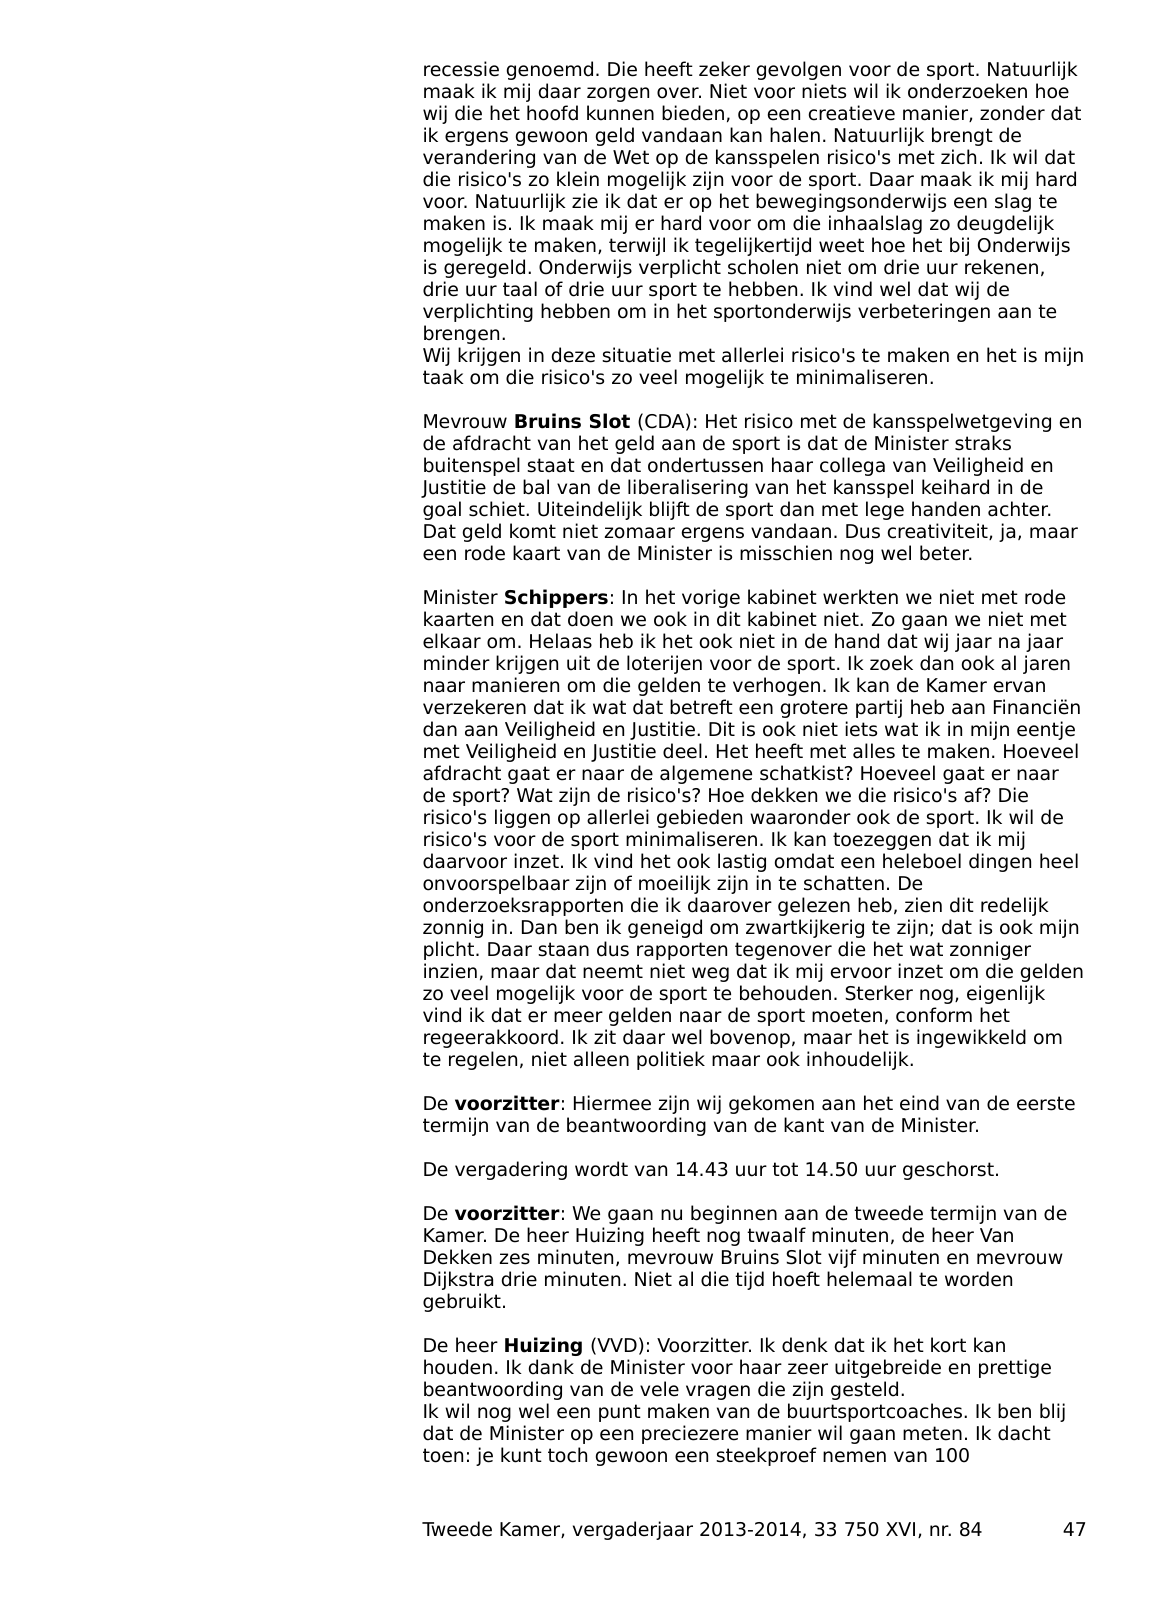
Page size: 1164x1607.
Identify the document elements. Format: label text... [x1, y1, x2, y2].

text Wij krijgen in deze situatie met allerlei risico's te maken en het is mijn taak om die risico's zo veel mogelijk te minimaliseren. [422, 345, 1087, 389]
text recessie genoemd. Die heeft zeker gevolgen voor de sport. Natuurlijk maak ik mij daar zorgen over. Niet voor niets wil ik onderzoeken hoe wij die het hoofd kunnen bieden, op een creatieve manier, zonder dat ik ergens gewoon geld vandaan kan halen. Natuurlijk brengt de verandering van de Wet op de kansspelen risico's met zich. Ik wil dat die risico's zo klein mogelijk zijn voor de sport. Daar maak ik mij hard voor. Natuurlijk zie ik dat er op het bewegingsonderwijs een slag te maken is. Ik maak mij er hard voor om die inhaalslag zo deugdelijk mogelijk te maken, terwijl ik tegelijkertijd weet hoe het bij Onderwijs is geregeld. Onderwijs verplicht scholen niet om drie uur rekenen, drie uur taal of drie uur sport te hebben. Ik vind wel dat wij de verplichting hebben om in het sportonderwijs verbeteringen aan te brengen. [422, 59, 1087, 345]
text De heer Huizing (VVD): Voorzitter. Ik denk dat ik het kort kan houden. Ik dank de Minister voor haar zeer uitgebreide en prettige beantwoording van de vele vragen die zijn gesteld. [422, 1335, 1087, 1401]
text Ik wil nog wel een punt maken van de buurtsportcoaches. Ik ben blij dat de Minister op een preciezere manier wil gaan meten. Ik dacht toen: je kunt toch gewoon een steekproef nemen van 100 [422, 1401, 1087, 1467]
text De voorzitter: We gaan nu beginnen aan de tweede termijn van de Kamer. De heer Huizing heeft nog twaalf minuten, de heer Van Dekken zes minuten, mevrouw Bruins Slot vijf minuten en mevrouw Dijkstra drie minuten. Niet al die tijd hoeft helemaal te worden gebruikt. [422, 1203, 1087, 1313]
text De vergadering wordt van 14.43 uur tot 14.50 uur geschorst. [422, 1159, 1087, 1181]
text Minister Schippers: In het vorige kabinet werkten we niet met rode kaarten en dat doen we ook in dit kabinet niet. Zo gaan we niet met elkaar om. Helaas heb ik het ook niet in de hand dat wij jaar na jaar minder krijgen uit de loterijen voor de sport. Ik zoek dan ook al jaren naar manieren om die gelden te verhogen. Ik kan de Kamer ervan verzekeren dat ik wat dat betreft een grotere partij heb aan Financiën dan aan Veiligheid en Justitie. Dit is ook niet iets wat ik in mijn eentje met Veiligheid en Justitie deel. Het heeft met alles te maken. Hoeveel afdracht gaat er naar de algemene schatkist? Hoeveel gaat er naar de sport? Wat zijn de risico's? Hoe dekken we die risico's af? Die risico's liggen op allerlei gebieden waaronder ook de sport. Ik wil de risico's voor de sport minimaliseren. Ik kan toezeggen dat ik mij daarvoor inzet. Ik vind het ook lastig omdat een heleboel dingen heel onvoorspelbaar zijn of moeilijk zijn in te schatten. De onderzoeksrapporten die ik daarover gelezen heb, zien dit redelijk zonnig in. Dan ben ik geneigd om zwartkijkerig te zijn; dat is ook mijn plicht. Daar staan dus rapporten tegenover die het wat zonniger inzien, maar dat neemt niet weg dat ik mij ervoor inzet om die gelden zo veel mogelijk voor de sport te behouden. Sterker nog, eigenlijk vind ik dat er meer gelden naar de sport moeten, conform het regeerakkoord. Ik zit daar wel bovenop, maar het is ingewikkeld om te regelen, niet alleen politiek maar ook inhoudelijk. [422, 587, 1087, 1071]
text Mevrouw Bruins Slot (CDA): Het risico met de kansspelwetgeving en de afdracht van het geld aan de sport is dat de Minister straks buitenspel staat en dat ondertussen haar collega van Veiligheid en Justitie de bal van de liberalisering van het kansspel keihard in de goal schiet. Uiteindelijk blijft de sport dan met lege handen achter. Dat geld komt niet zomaar ergens vandaan. Dus creativiteit, ja, maar een rode kaart van de Minister is misschien nog wel beter. [422, 411, 1087, 565]
text De voorzitter: Hiermee zijn wij gekomen aan het eind van de eerste termijn van de beantwoording van de kant van de Minister. [422, 1093, 1087, 1137]
